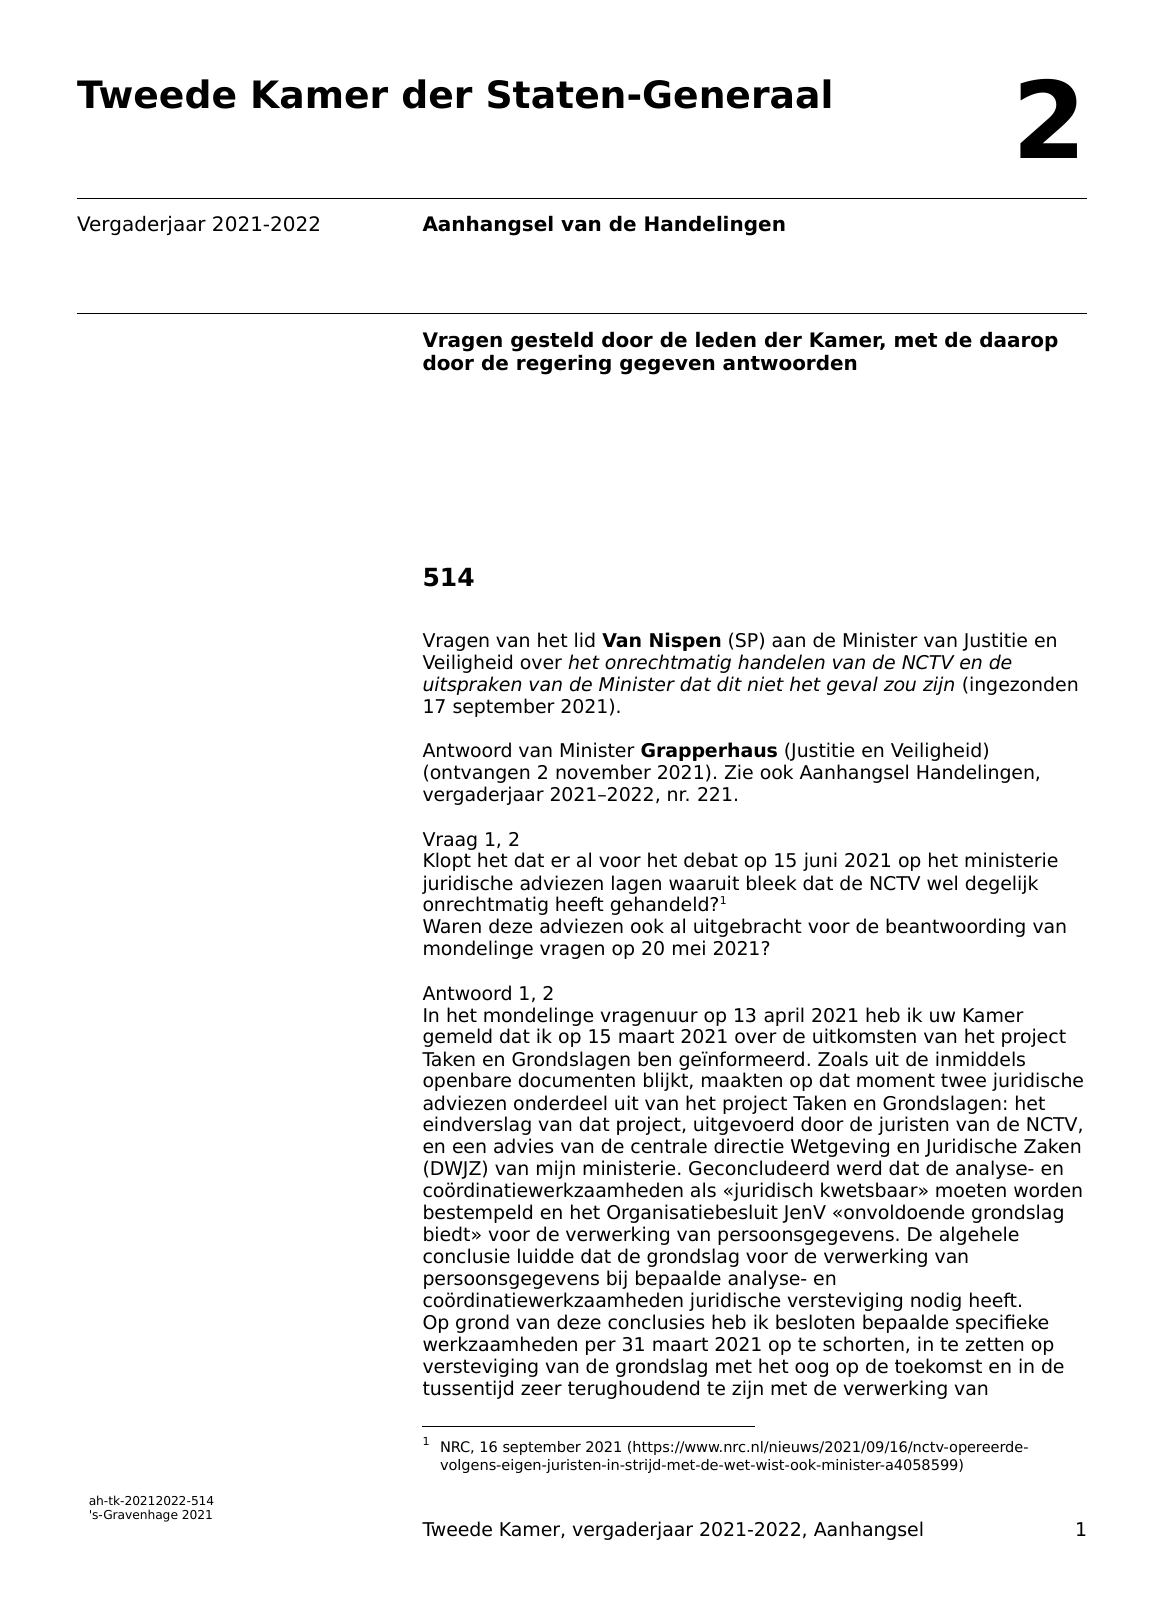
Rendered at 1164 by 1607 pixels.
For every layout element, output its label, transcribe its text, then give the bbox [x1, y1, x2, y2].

table_header Tweede Kamer der Staten-Generaal [77, 59, 886, 198]
text Vragen van het lid Van Nispen (SP) aan de Minister van Justitie en Veiligheid over het onrechtmatig handelen van de NCTV en de uitspraken van de Minister dat dit niet het geval zou zijn (ingezonden 17 september 2021). [422, 630, 1087, 718]
text In het mondelinge vragenuur op 13 april 2021 heb ik uw Kamer gemeld dat ik op 15 maart 2021 over de uitkomsten van het project Taken en Grondslagen ben geïnformeerd. Zoals uit de inmiddels openbare documenten blijkt, maakten op dat moment twee juridische adviezen onderdeel uit van het project Taken en Grondslagen: het eindverslag van dat project, uitgevoerd door de juristen van de NCTV, en een advies van de centrale directie Wetgeving en Juridische Zaken (DWJZ) van mijn ministerie. Geconcludeerd werd dat de analyse- en coördinatiewerkzaamheden als «juridisch kwetsbaar» moeten worden bestempeld en het Organisatiebesluit JenV «onvoldoende grondslag biedt» voor de verwerking van persoonsgegevens. De algehele conclusie luidde dat de grondslag voor de verwerking van persoonsgegevens bij bepaalde analyse- en coördinatiewerkzaamheden juridische versteviging nodig heeft. [422, 1004, 1087, 1312]
text 514 [422, 563, 1087, 592]
text Antwoord van Minister Grapperhaus (Justitie en Veiligheid) (ontvangen 2 november 2021). Zie ook Aanhangsel Handelingen, vergaderjaar 2021–2022, nr. 221. [422, 740, 1087, 806]
table_cell Vergaderjaar 2021-2022 [77, 199, 422, 313]
table_header 2 [886, 59, 1087, 198]
table_cell Vragen gesteld door de leden der Kamer, met de daarop door de regering gegeven antwoorden [422, 314, 1087, 375]
text Vraag 1, 2 [422, 828, 1087, 850]
table_cell [77, 314, 422, 375]
text NRC, 16 september 2021 (https://www.nrc.nl/nieuws/2021/09/16/nctv-opereerde-volgens-eigen-juristen-in-strijd-met-de-wet-wist-ook-minister-a4058599) [422, 1435, 1087, 1474]
table_cell Aanhangsel van de Handelingen [422, 199, 1087, 313]
text Klopt het dat er al voor het debat op 15 juni 2021 op het ministerie juridische adviezen lagen waaruit bleek dat de NCTV wel degelijk onrechtmatig heeft gehandeld? [422, 850, 1087, 916]
text Antwoord 1, 2 [422, 982, 1087, 1004]
text Op grond van deze conclusies heb ik besloten bepaalde specifieke werkzaamheden per 31 maart 2021 op te schorten, in te zetten op versteviging van de grondslag met het oog op de toekomst en in de tussentijd zeer terughoudend te zijn met de verwerking van [422, 1312, 1087, 1400]
text Waren deze adviezen ook al uitgebracht voor de beantwoording van mondelinge vragen op 20 mei 2021? [422, 916, 1087, 960]
text ah-tk-20212022-514 [88, 1494, 323, 1508]
text 's-Gravenhage 2021 [88, 1508, 323, 1522]
